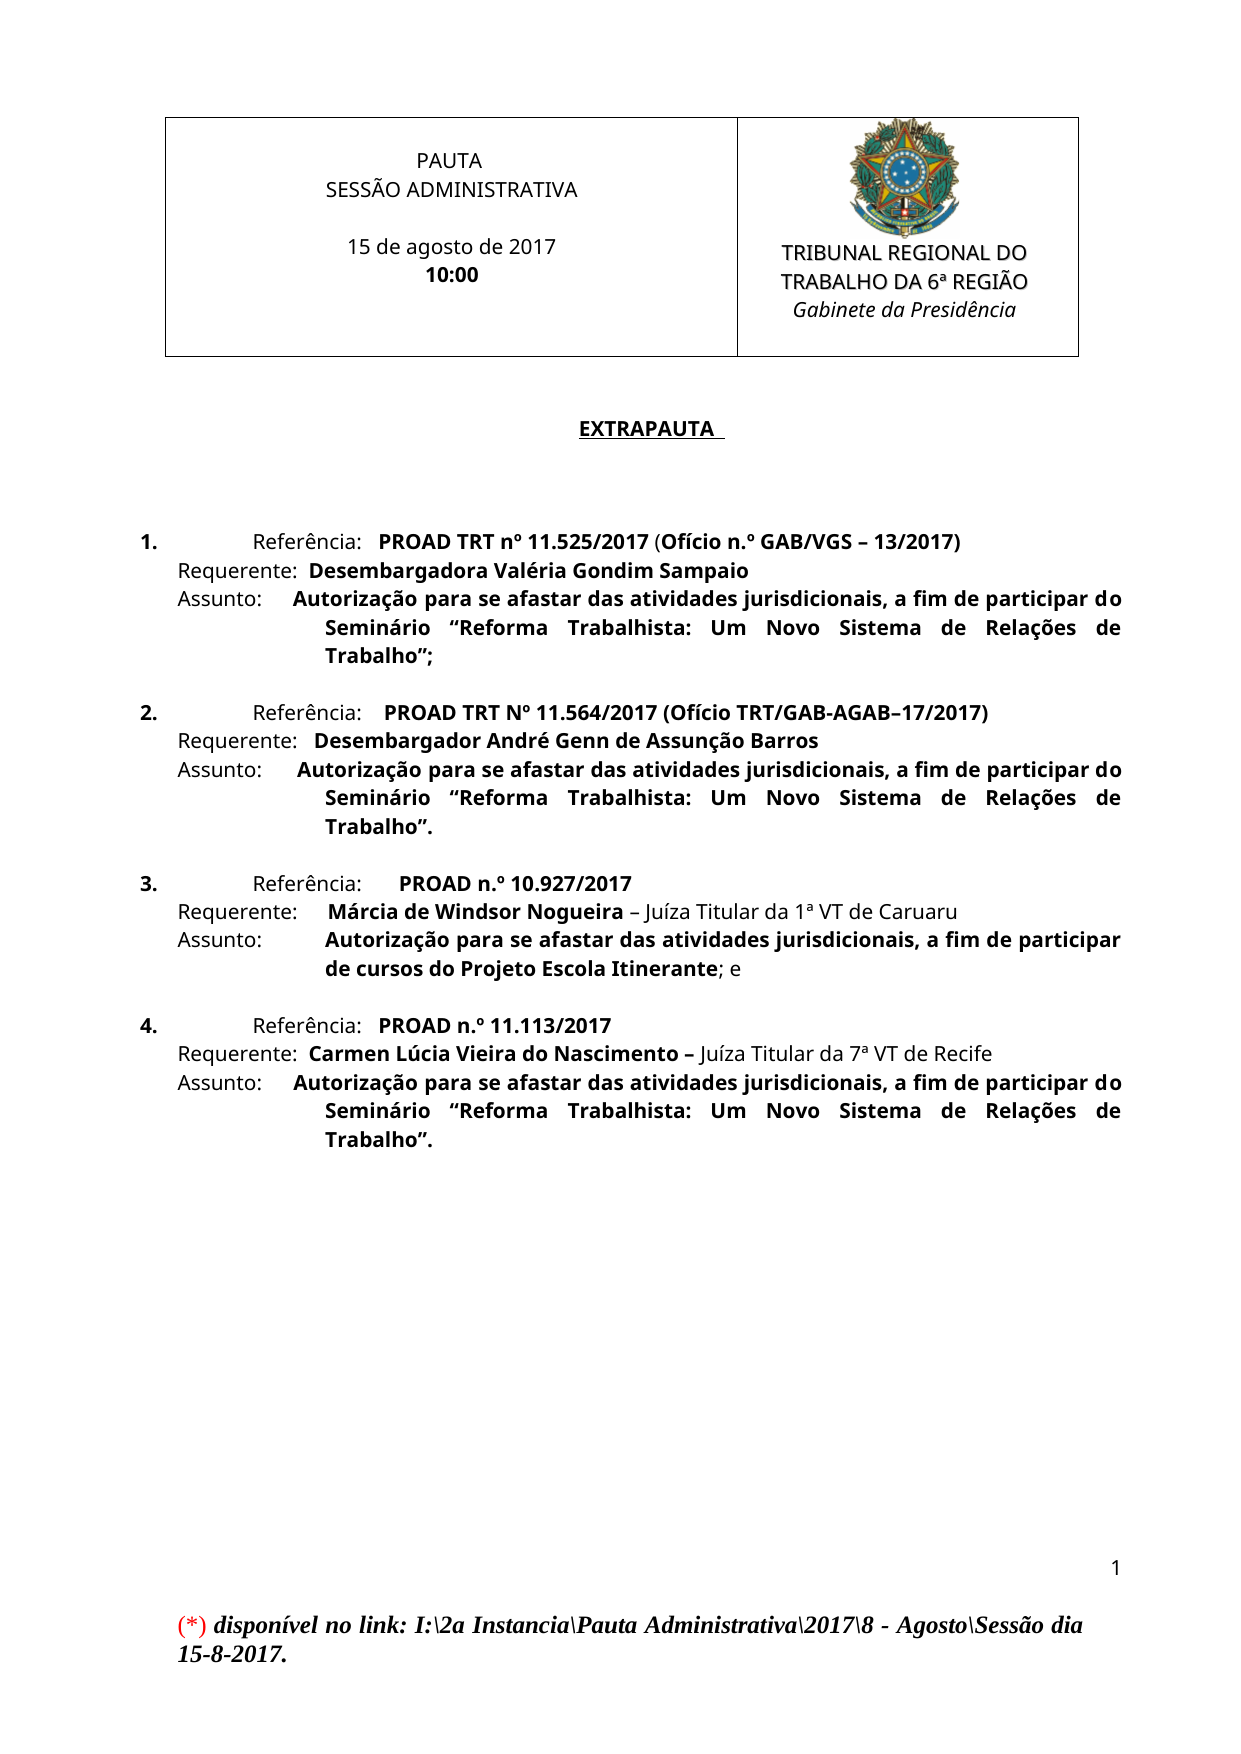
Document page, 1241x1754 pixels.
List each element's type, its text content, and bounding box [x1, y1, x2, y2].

list Referência: PROAD n.º 11.113/2017 [140, 1011, 1122, 1039]
text Assunto: Autorização para se afastar das atividades jurisdicionais, a fim de participar do Seminário “Reforma Trabalhista: Um Novo Sistema de Relações de Trabalho”. [177, 755, 1122, 840]
text Requerente: Desembargador André Genn de Assunção Barros [177, 727, 1122, 755]
text Assunto: Autorização para se afastar das atividades jurisdicionais, a fim de participar do Seminário “Reforma Trabalhista: Um Novo Sistema de Relações de Trabalho”; [177, 584, 1122, 670]
text Requerente: Márcia de Windsor Nogueira – Juíza Titular da 1ª VT de Caruaru [177, 897, 1174, 926]
list Referência: PROAD TRT nº 11.525/2017 (Ofício n.º GAB/VGS – 13/2017) [140, 527, 1122, 556]
list Referência: PROAD TRT Nº 11.564/2017 (Ofício TRT/GAB-AGAB–17/2017) [140, 698, 1122, 727]
text Assunto: Autorização para se afastar das atividades jurisdicionais, a fim de participar de cursos do Projeto Escola Itinerante; e [177, 926, 1122, 982]
picture [849, 118, 960, 239]
text Assunto: Autorização para se afastar das atividades jurisdicionais, a fim de participar do Seminário “Reforma Trabalhista: Um Novo Sistema de Relações de Trabalho”. [177, 1068, 1122, 1153]
table_header TRIBUNAL REGIONAL DO TRABALHO DA 6ª REGIÃO Gabinete da Presidência [738, 118, 1078, 356]
text Requerente: Carmen Lúcia Vieira do Nascimento – Juíza Titular da 7ª VT de Recife [177, 1039, 1122, 1068]
table_header PAUTA SESSÃO ADMINISTRATIVA 15 de agosto de 2017 10:00 [166, 118, 737, 356]
list Referência: PROAD n.º 10.927/2017 [140, 869, 1122, 897]
subtitle EXTRAPAUTA [177, 414, 1126, 442]
text Requerente: Desembargadora Valéria Gondim Sampaio [177, 556, 1122, 584]
